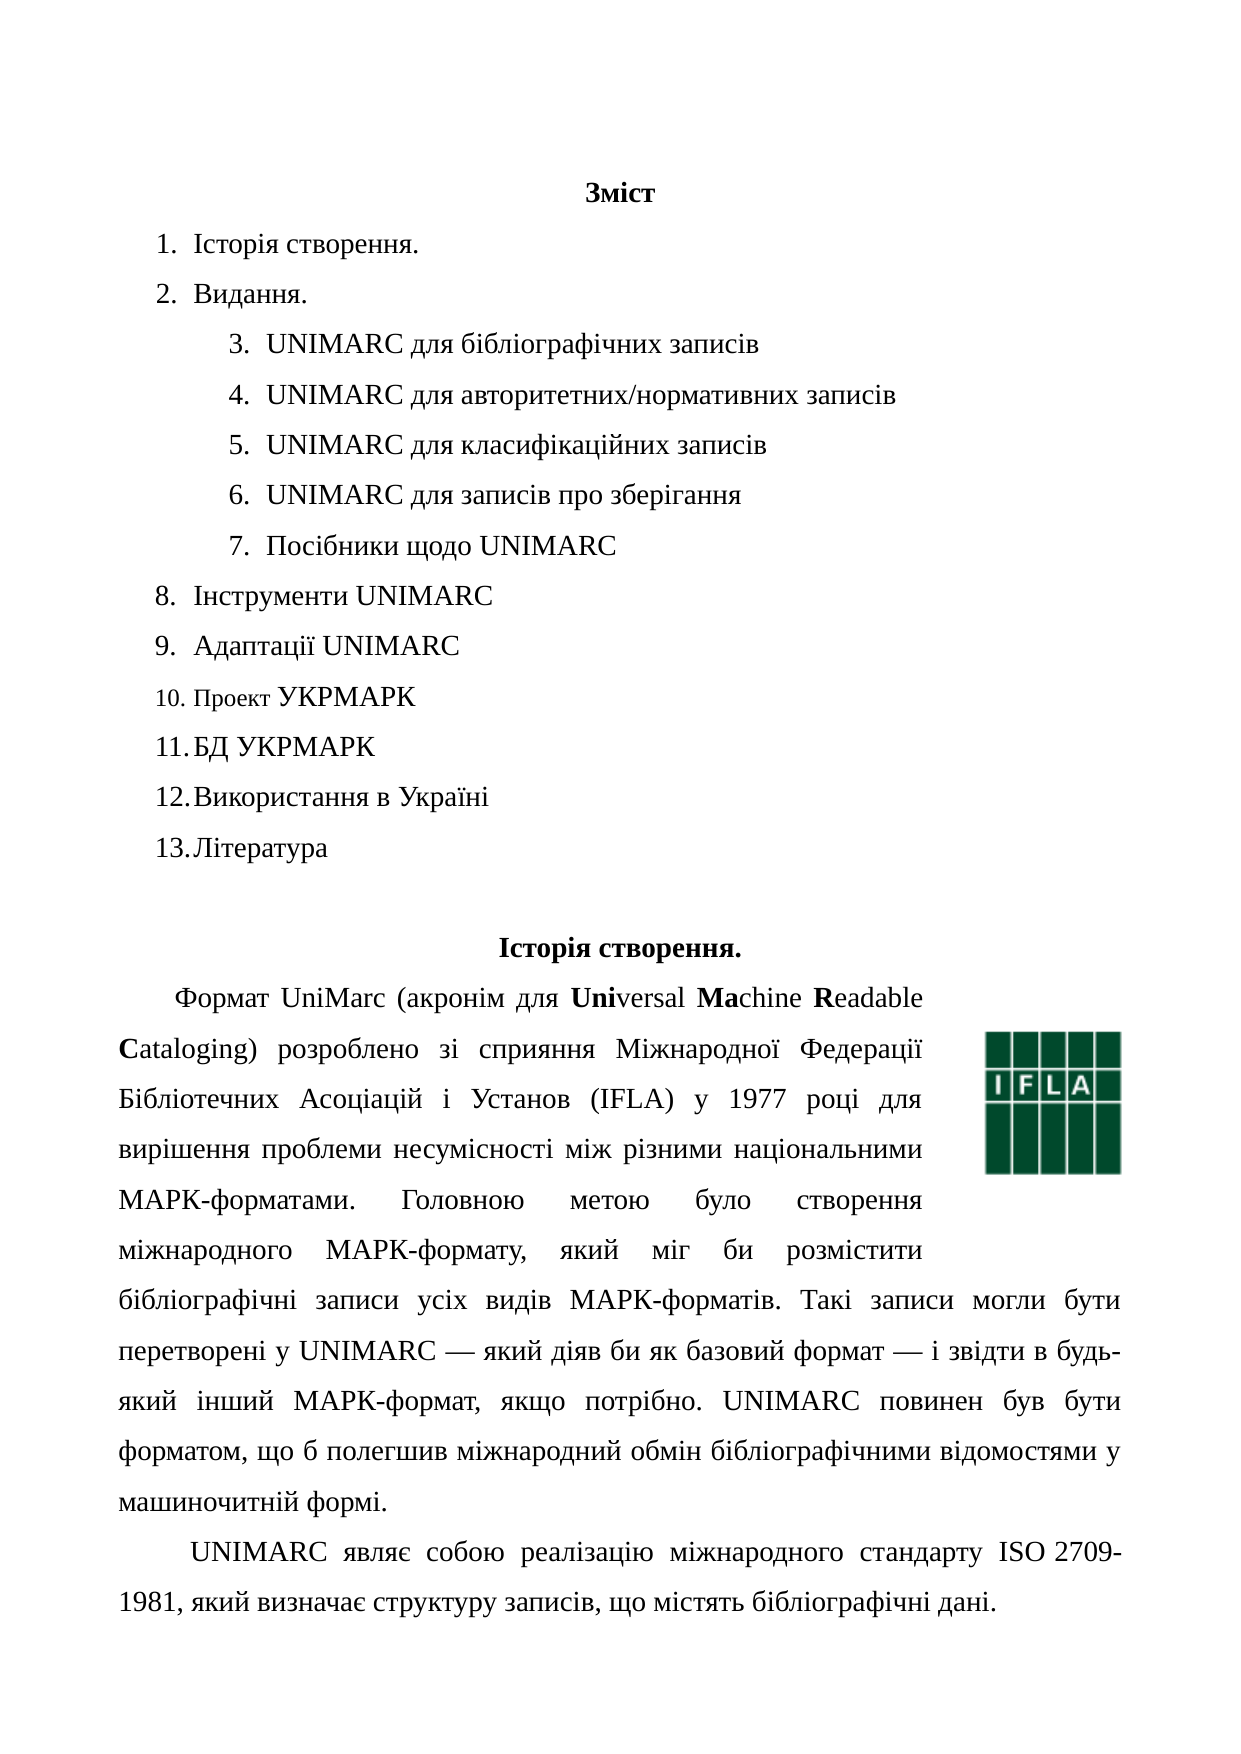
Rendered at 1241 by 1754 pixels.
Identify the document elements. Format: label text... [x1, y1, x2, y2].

list Література [154, 830, 1122, 863]
text Формат UniMarc (акронім для Universal Machine Readable Cataloging) розроблено зі сприяння Міжнародної Федерації Бібліотечних Асоціацій і Установ (IFLA) у 1977 році для вирішення проблеми несумісності між різними національними МАРК-форматами. Головною метою було створення міжнародного МАРК-формату, який міг би розмістити бібліографічні записи усіх видів МАРК-форматів. Такі записи могли бути перетворені у UNIMARC — який діяв би як базовий формат — і звідти в будь-який інший МАРК-формат, якщо потрібно. UNIMARC повинен був бути форматом, що б полегшив міжнародний обмін бібліографічними відомостями у машиночитній формі. [118, 981, 1122, 1517]
list UNIMARC для класифікаційних записів [228, 427, 1122, 461]
list Інструменти UNIMARC [154, 578, 1122, 612]
list UNIMARC для записів про зберігання [228, 477, 1122, 511]
text Історія створення. [118, 930, 1122, 964]
list Посібники щодо UNIMARC [228, 528, 1122, 561]
list Проект УКРМАРК [154, 679, 1122, 712]
list БД УКРМАРК [154, 729, 1122, 763]
list Історія створення. [156, 226, 1122, 259]
list Адаптації UNIMARC [154, 628, 1122, 662]
list UNIMARC для авторитетних/нормативних записів [228, 377, 1122, 410]
list Використання в Україні [154, 779, 1122, 813]
text Зміст [118, 176, 1122, 209]
list UNIMARC для бібліографічних записів [228, 327, 1122, 360]
picture [982, 1029, 1125, 1178]
list Видання. [156, 276, 1122, 310]
text UNIMARC являє собою реалізацію міжнародного стандарту ISO 2709-1981, який визначає структуру записів, що містять бібліографічні дані. [118, 1534, 1122, 1618]
